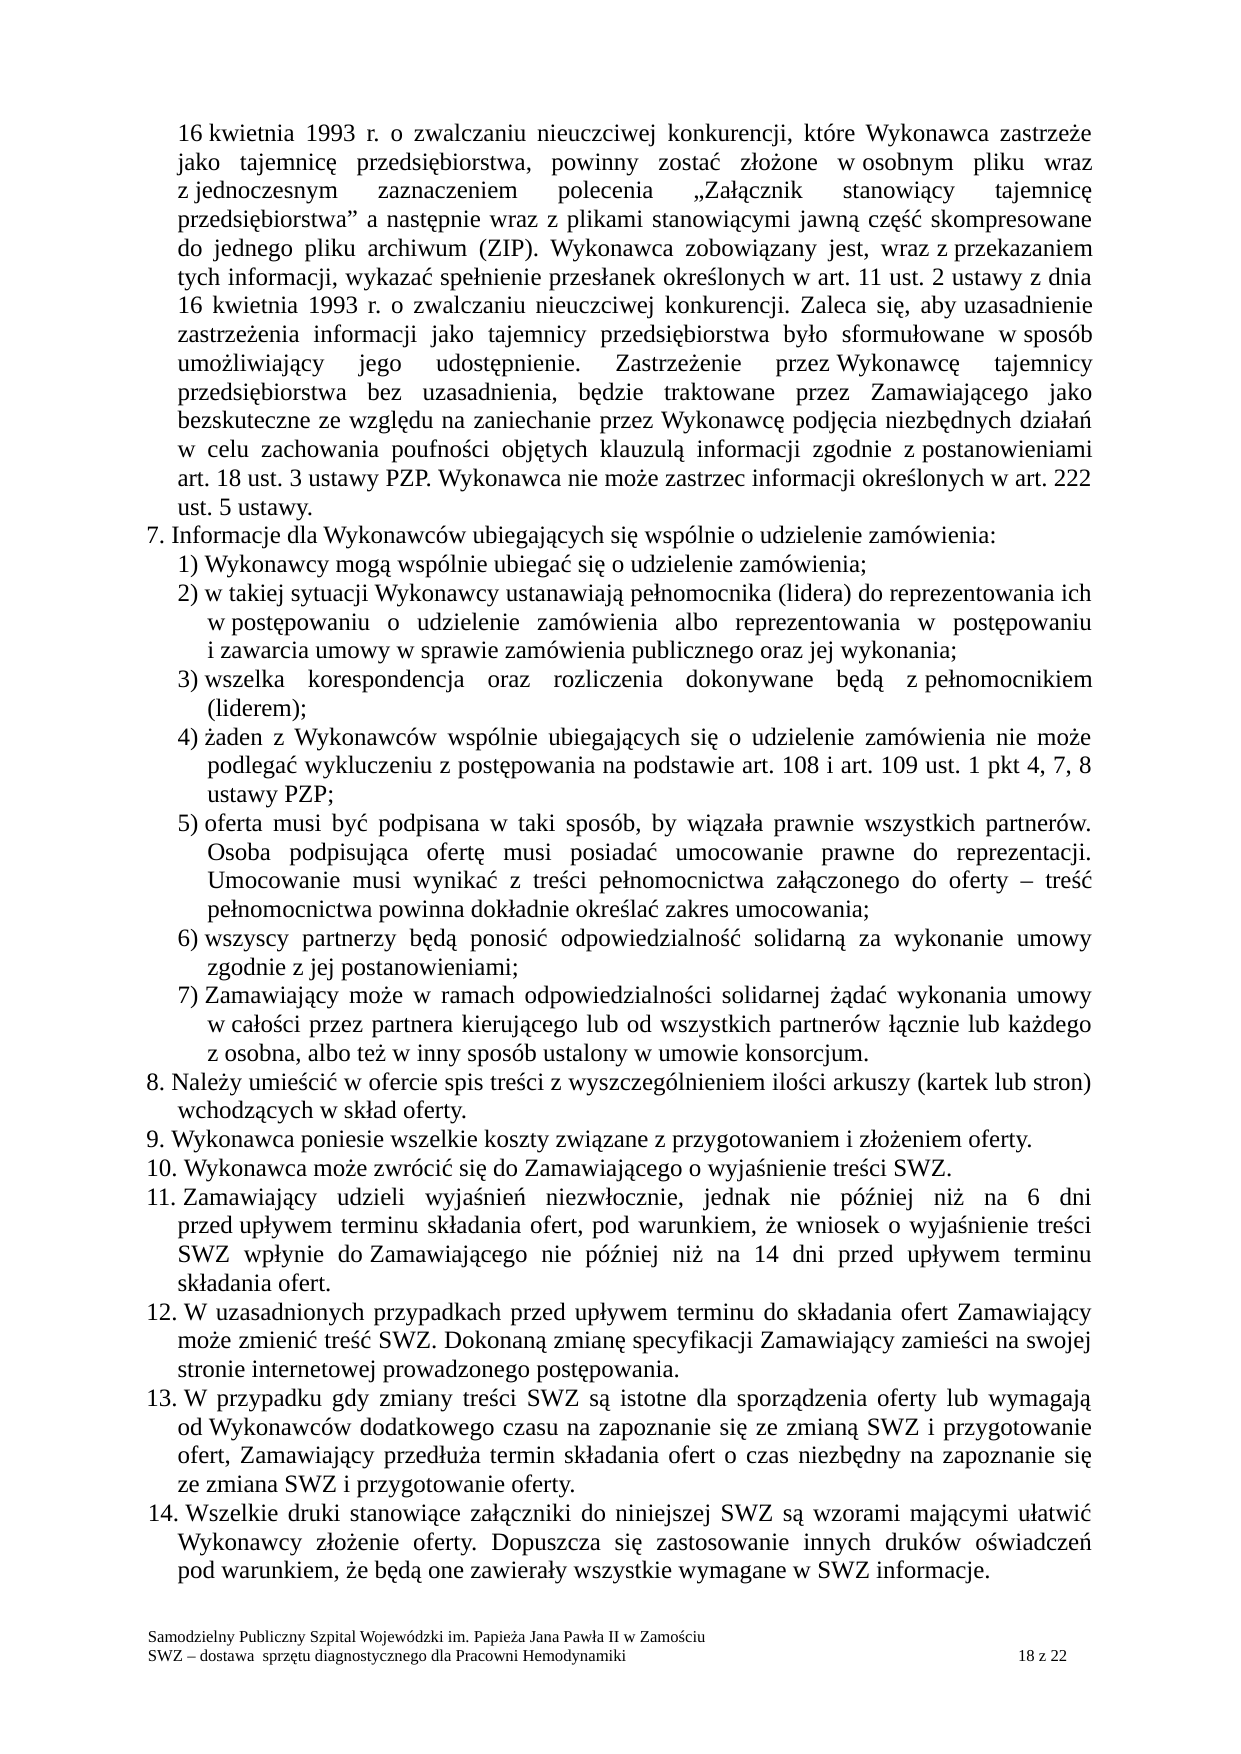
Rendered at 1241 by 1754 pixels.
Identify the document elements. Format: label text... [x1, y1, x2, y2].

list Należy umieścić w ofercie spis treści z wyszczególnieniem ilości arkuszy (kartek lub stron) wchodzących w skład oferty. [146, 1067, 1093, 1124]
list Informacje dla Wykonawców ubiegających się wspólnie o udzielenie zamówienia: [146, 521, 1093, 549]
list Zamawiający udzieli wyjaśnień niezwłocznie, jednak nie później niż na 6 dni przed upływem terminu składania ofert, pod warunkiem, że wniosek o wyjaśnienie treści SWZ wpłynie do Zamawiającego nie później niż na 14 dni przed upływem terminu składania ofert. [146, 1182, 1093, 1297]
list W uzasadnionych przypadkach przed upływem terminu do składania ofert Zamawiający może zmienić treść SWZ. Dokonaną zmianę specyfikacji Zamawiający zamieści na swojej stronie internetowej prowadzonego postępowania. [146, 1297, 1093, 1383]
list Wykonawca poniesie wszelkie koszty związane z przygotowaniem i złożeniem oferty. [146, 1124, 1093, 1153]
list Wszelkie druki stanowiące załączniki do niniejszej SWZ są wzorami mającymi ułatwić Wykonawcy złożenie oferty. Dopuszcza się zastosowanie innych druków oświadczeń pod warunkiem, że będą one zawierały wszystkie wymagane w SWZ informacje. [148, 1498, 1093, 1584]
list żaden z Wykonawców wspólnie ubiegających się o udzielenie zamówienia nie może podlegać wykluczeniu z postępowania na podstawie art. 108 i art. 109 ust. 1 pkt 4, 7, 8 ustawy PZP; [177, 722, 1093, 808]
list Wykonawcy mogą wspólnie ubiegać się o udzielenie zamówienia; [177, 549, 1093, 578]
list oferta musi być podpisana w taki sposób, by wiązała prawnie wszystkich partnerów. Osoba podpisująca ofertę musi posiadać umocowanie prawne do reprezentacji. Umocowanie musi wynikać z treści pełnomocnictwa załączonego do oferty – treść pełnomocnictwa powinna dokładnie określać zakres umocowania; [177, 808, 1093, 923]
list wszyscy partnerzy będą ponosić odpowiedzialność solidarną za wykonanie umowy zgodnie z jej postanowieniami; [177, 923, 1093, 981]
list W przypadku gdy zmiany treści SWZ są istotne dla sporządzenia oferty lub wymagają od Wykonawców dodatkowego czasu na zapoznanie się ze zmianą SWZ i przygotowanie ofert, Zamawiający przedłuża termin składania ofert o czas niezbędny na zapoznanie się ze zmiana SWZ i przygotowanie oferty. [146, 1383, 1093, 1498]
list Zamawiający może w ramach odpowiedzialności solidarnej żądać wykonania umowy w całości przez partnera kierującego lub od wszystkich partnerów łącznie lub każdego z osobna, albo też w inny sposób ustalony w umowie konsorcjum. [177, 981, 1093, 1067]
list w takiej sytuacji Wykonawcy ustanawiają pełnomocnika (lidera) do reprezentowania ich w postępowaniu o udzielenie zamówienia albo reprezentowania w postępowaniu i zawarcia umowy w sprawie zamówienia publicznego oraz jej wykonania; [177, 578, 1093, 664]
list wszelka korespondencja oraz rozliczenia dokonywane będą z pełnomocnikiem (liderem); [177, 664, 1093, 722]
list Wykonawca może zwrócić się do Zamawiającego o wyjaśnienie treści SWZ. [146, 1153, 1093, 1182]
list 16 kwietnia 1993 r. o zwalczaniu nieuczciwej konkurencji, które Wykonawca zastrzeże jako tajemnicę przedsiębiorstwa, powinny zostać złożone w osobnym pliku wraz z jednoczesnym zaznaczeniem polecenia „Załącznik stanowiący tajemnicę przedsiębiorstwa” a następnie wraz z plikami stanowiącymi jawną część skompresowane do jednego pliku archiwum (ZIP). Wykonawca zobowiązany jest, wraz z przekazaniem tych informacji, wykazać spełnienie przesłanek określonych w art. 11 ust. 2 ustawy z dnia 16 kwietnia 1993 r. o zwalczaniu nieuczciwej konkurencji. Zaleca się, aby uzasadnienie zastrzeżenia informacji jako tajemnicy przedsiębiorstwa było sformułowane w sposób umożliwiający jego udostępnienie. Zastrzeżenie przez Wykonawcę tajemnicy przedsiębiorstwa bez uzasadnienia, będzie traktowane przez Zamawiającego jako bezskuteczne ze względu na zaniechanie przez Wykonawcę podjęcia niezbędnych działań w celu zachowania poufności objętych klauzulą informacji zgodnie z postanowieniami art. 18 ust. 3 ustawy PZP. Wykonawca nie może zastrzec informacji określonych w art. 222 ust. 5 ustawy. [146, 118, 1093, 521]
